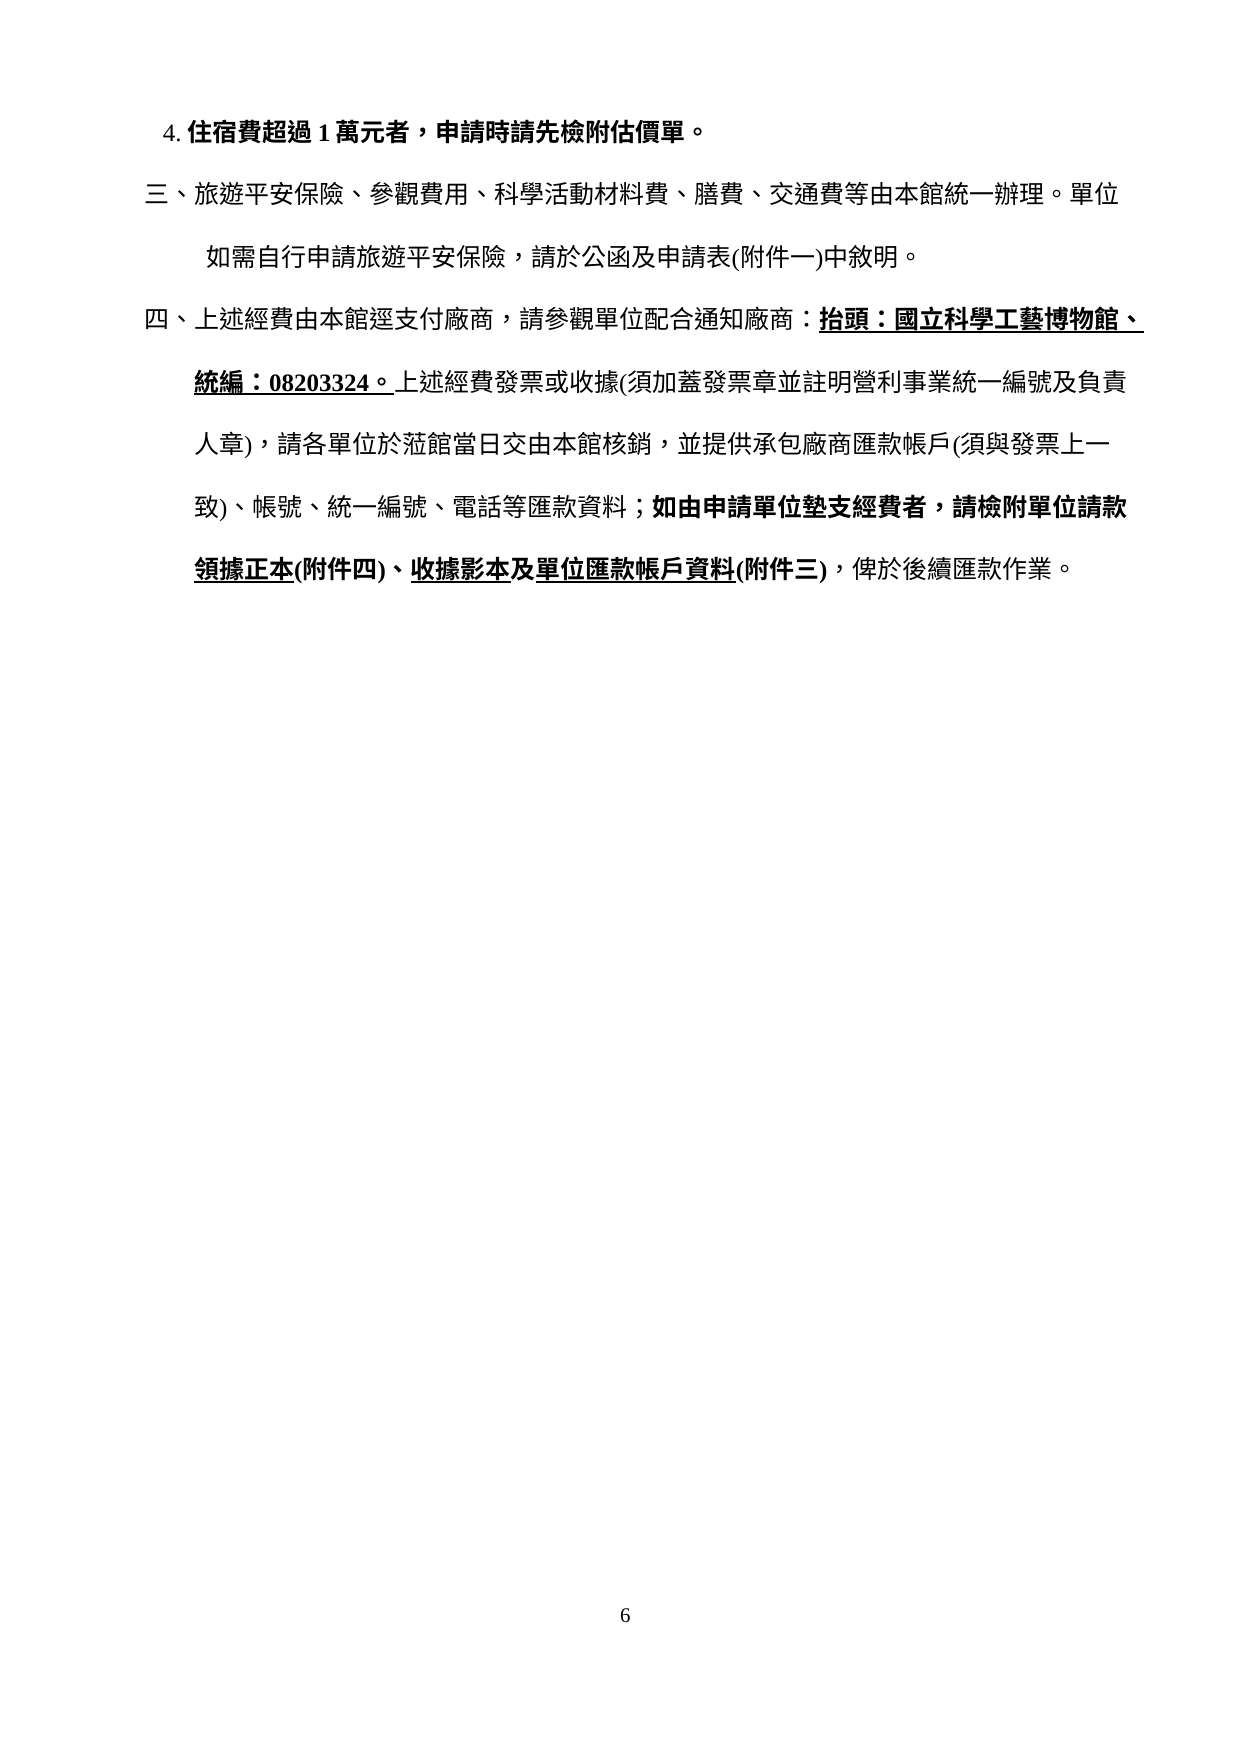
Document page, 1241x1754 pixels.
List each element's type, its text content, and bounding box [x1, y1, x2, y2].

text 三、旅遊平安保險、參觀費用、科學活動材料費、膳費、交通費等由本館統一辦理。單位 [106, 151, 1144, 214]
text 如需自行申請旅遊平安保險，請於公函及申請表(附件一)中敘明。 [106, 214, 1144, 276]
text 四、上述經費由本館逕支付廠商，請參觀單位配合通知廠商：抬頭：國立科學工藝博物館、統編：08203324。上述經費發票或收據(須加蓋發票章並註明營利事業統一編號及負責人章)，請各單位於蒞館當日交由本館核銷，並提供承包廠商匯款帳戶(須與發票上一致)、帳號、統一編號、電話等匯款資料；如由申請單位墊支經費者，請檢附單位請款領據正本(附件四)、收據影本及單位匯款帳戶資料(附件三)，俾於後續匯款作業。 [144, 276, 1144, 589]
text 4. 住宿費超過1萬元者，申請時請先檢附估價單。 [106, 89, 1144, 151]
